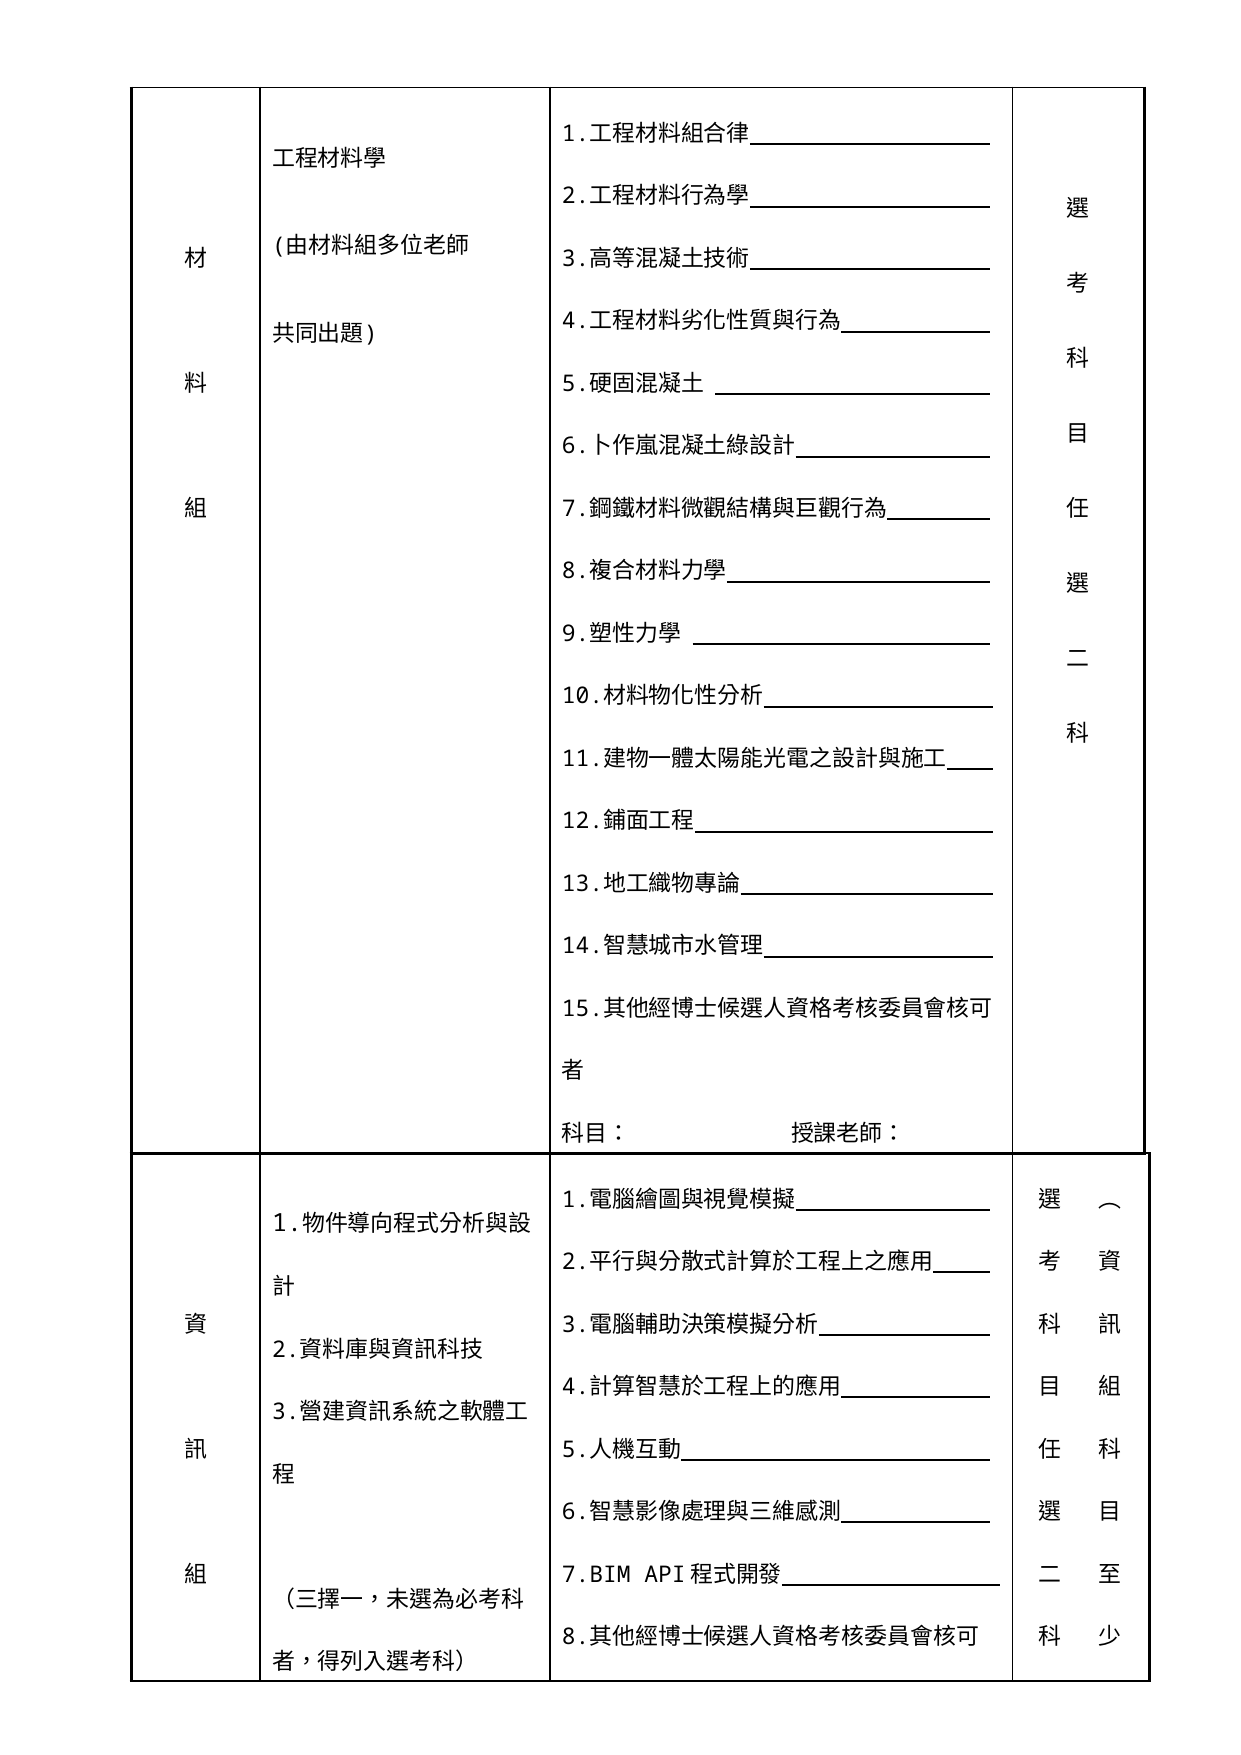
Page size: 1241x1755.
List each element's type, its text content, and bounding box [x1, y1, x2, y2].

table_cell 資 訊 組 [133, 1155, 259, 1680]
table_cell 1.電腦繪圖與視覺模擬 2.平行與分散式計算於工程上之應用 3.電腦輔助決策模擬分析 4.計算智慧於工程上的應用 5.人機互動 6.智慧影像處理與三維感測 7.BIM API程式開發 8.其他經博士候選人資格考核委員會核可 [551, 1155, 1012, 1680]
table_cell 材 料 組 [133, 88, 259, 1152]
table_cell 選 考 科 目 任 選 二 科 [1013, 88, 1143, 1152]
table_cell ︵ 資 訊 組 科 目 至 少 [1087, 1154, 1148, 1680]
table_cell 1.物件導向程式分析與設計 2.資料庫與資訊科技 3.營建資訊系統之軟體工程 （三擇一，未選為必考科者，得列入選考科） [261, 1155, 549, 1680]
table_cell 選 考 科 目 任 選 二 科 [1013, 1155, 1087, 1680]
table_cell 工程材料學 (由材料組多位老師 共同出題) [261, 88, 549, 1152]
table_cell 1.工程材料組合律 2.工程材料行為學 3.高等混凝土技術 4.工程材料劣化性質與行為 5.硬固混凝土 6.卜作嵐混凝土綠設計 7.鋼鐵材料微觀結構與巨觀行為 8.複合材料力學 9.塑性力學 10.材料物化性分析 11.建物一體太陽能光電之設計與施工 12.鋪面工程 13.地工織物專論 14.智慧城市水管理 15.其他經博士候選人資格考核委員會核可者 科目： 授課老師： [551, 88, 1012, 1152]
